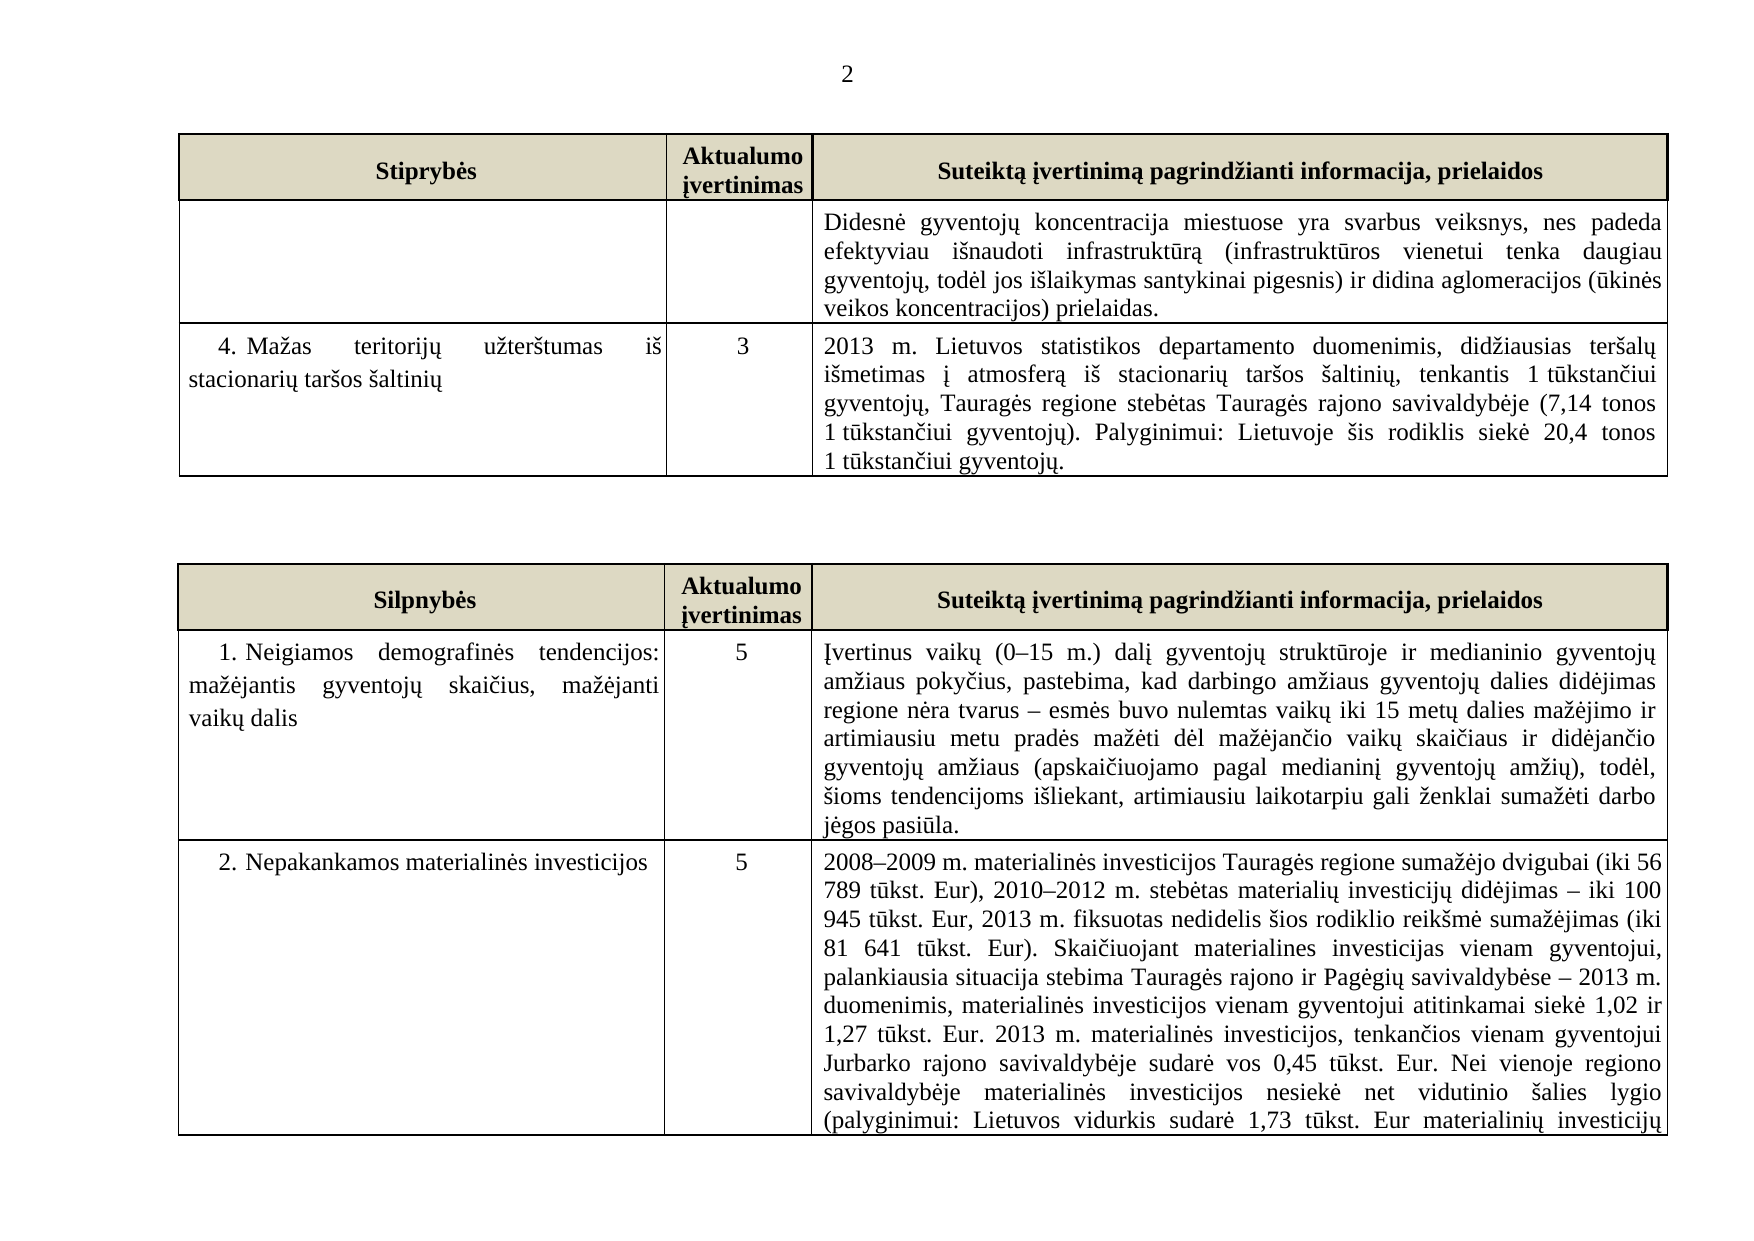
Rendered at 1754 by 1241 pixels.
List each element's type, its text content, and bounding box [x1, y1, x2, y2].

table_header Silpnybės [179, 565, 664, 629]
table_cell 4. Mažas teritorijų užterštumas iš stacionarių taršos šaltinių [180, 324, 666, 474]
table_header Suteiktą įvertinimą pagrindžianti informacija, prielaidos [814, 135, 1666, 199]
table_cell 1. Neigiamos demografinės tendencijos: mažėjantis gyventojų skaičius, mažėjanti vaikų dalis [179, 631, 664, 838]
table_header Aktualumo įvertinimas [665, 565, 811, 629]
table_cell 2013 m. Lietuvos statistikos departamento duomenimis, didžiausias teršalų išmetimas į atmosferą iš stacionarių taršos šaltinių, tenkantis 1 tūkstančiui gyventojų, Tauragės regione stebėtas Tauragės rajono savivaldybėje (7,14 tonos 1 tūkstančiui gyventojų). Palyginimui: Lietuvoje šis rodiklis siekė 20,4 tonos 1 tūkstančiui gyventojų. [813, 324, 1667, 474]
table_cell [180, 201, 666, 322]
table_header Stiprybės [180, 135, 666, 199]
table_cell 3 [667, 324, 812, 474]
table_header Aktualumo įvertinimas [667, 135, 811, 199]
table_cell 2. Nepakankamos materialinės investicijos [179, 841, 664, 1134]
table_cell 5 [665, 841, 811, 1134]
table_cell 2008–2009 m. materialinės investicijos Tauragės regione sumažėjo dvigubai (iki 56 789 tūkst. Eur), 2010–2012 m. stebėtas materialių investicijų didėjimas – iki 100 945 tūkst. Eur, 2013 m. fiksuotas nedidelis šios rodiklio reikšmė sumažėjimas (iki 81 641 tūkst. Eur). Skaičiuojant materialines investicijas vienam gyventojui, palankiausia situacija stebima Tauragės rajono ir Pagėgių savivaldybėse – 2013 m. duomenimis, materialinės investicijos vienam gyventojui atitinkamai siekė 1,02 ir 1,27 tūkst. Eur. 2013 m. materialinės investicijos, tenkančios vienam gyventojui Jurbarko rajono savivaldybėje sudarė vos 0,45 tūkst. Eur. Nei vienoje regiono savivaldybėje materialinės investicijos nesiekė net vidutinio šalies lygio (palyginimui: Lietuvos vidurkis sudarė 1,73 tūkst. Eur materialinių investicijų [812, 841, 1667, 1134]
table_cell Įvertinus vaikų (0–15 m.) dalį gyventojų struktūroje ir medianinio gyventojų amžiaus pokyčius, pastebima, kad darbingo amžiaus gyventojų dalies didėjimas regione nėra tvarus – esmės buvo nulemtas vaikų iki 15 metų dalies mažėjimo ir artimiausiu metu pradės mažėti dėl mažėjančio vaikų skaičiaus ir didėjančio gyventojų amžiaus (apskaičiuojamo pagal medianinį gyventojų amžių), todėl, šioms tendencijoms išliekant, artimiausiu laikotarpiu gali ženklai sumažėti darbo jėgos pasiūla. [812, 631, 1667, 838]
table_header Suteiktą įvertinimą pagrindžianti informacija, prielaidos [813, 565, 1666, 629]
table_cell 5 [665, 631, 811, 838]
table_cell [667, 201, 812, 322]
table_cell Didesnė gyventojų koncentracija miestuose yra svarbus veiksnys, nes padeda efektyviau išnaudoti infrastruktūrą (infrastruktūros vienetui tenka daugiau gyventojų, todėl jos išlaikymas santykinai pigesnis) ir didina aglomeracijos (ūkinės veikos koncentracijos) prielaidas. [813, 201, 1667, 322]
